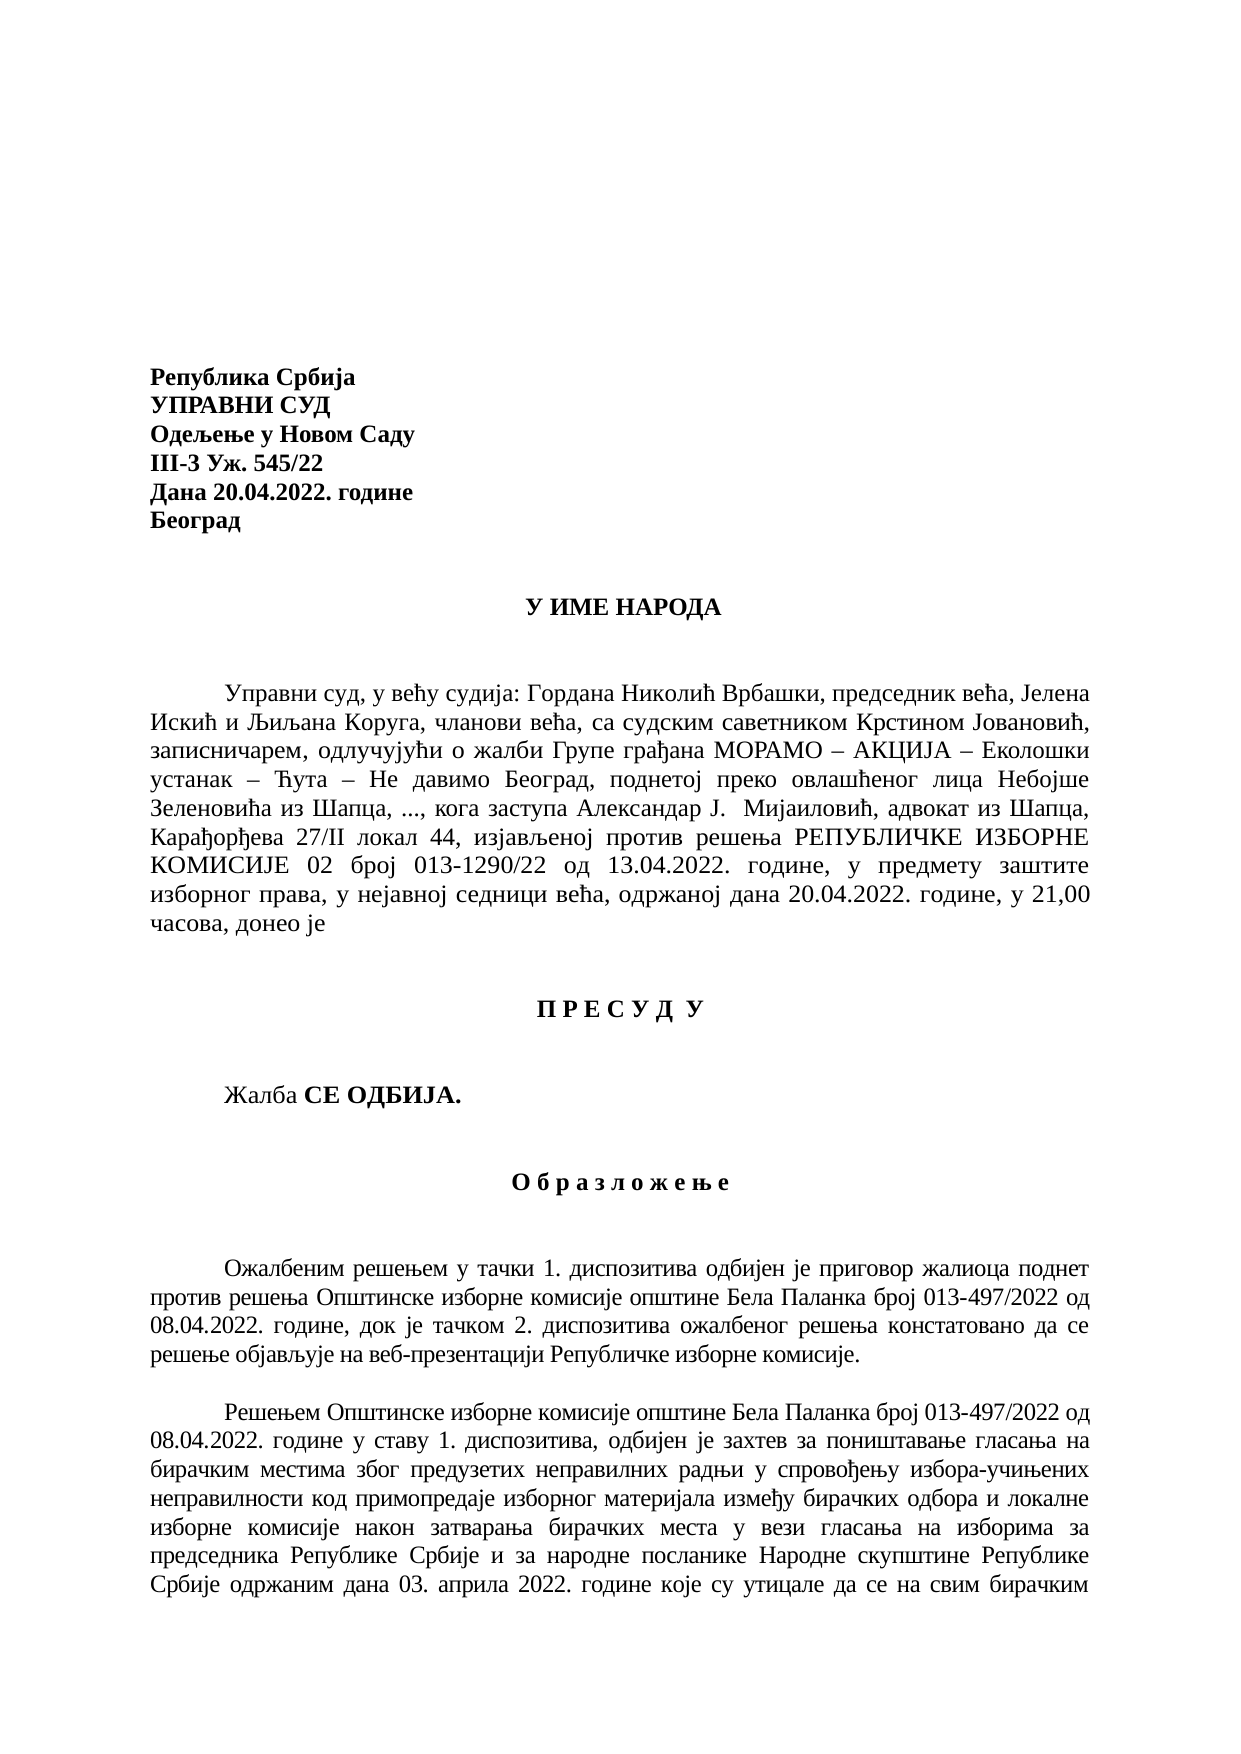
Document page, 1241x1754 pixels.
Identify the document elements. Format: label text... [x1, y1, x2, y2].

text Решењем Општинске изборне комисије општине Бела Паланка број 013-497/2022 од 08.04.2022. године у ставу 1. диспозитива, одбијен је захтев за поништавање гласања на бирачким местима због предузетих неправилних радњи у спровођењу избора-учињених неправилности код примопредаје изборног материјала између бирачких одбора и локалне изборне комисије након затварања бирачких места у вези гласања на изборима за председника Републике Србије и за народне посланике Народне скупштине Републике Србије одржаним дана 03. априла 2022. године које су утицале да се на свим бирачким [150, 1397, 1090, 1598]
text Дана 20.04.2022. године [150, 477, 1090, 506]
text Ожалбеним решењем у тачки 1. диспозитива одбијен је приговор жалиоца поднет против решења Општинске изборне комисије општине Бела Паланка број 013-497/2022 од 08.04.2022. године, док је тачком 2. диспозитива ожалбеног решења констатовано да се решење објављује на веб-презентацији Републичке изборне комисије. [150, 1253, 1090, 1368]
text Одељење у Новом Саду [150, 419, 1090, 448]
text УПРАВНИ СУД [150, 391, 1090, 419]
text Управни суд, у већу судија: Гордана Николић Врбашки, председник већа, Јелена Искић и Љиљана Коруга, чланови већа, са судским саветником Крстином Јовановић, записничарем, одлучујући о жалби Групе грађана МОРАМО – АКЦИЈА – Еколошки устанак – Ћута – Не давимо Београд, поднетој преко овлашћеног лица Небојше Зеленовића из Шапца, ..., кога заступа Александар Ј. Мијаиловић, адвокат из Шапца, Карађорђева 27/II локал 44, изјављеној против решења РЕПУБЛИЧКЕ ИЗБОРНЕ КОМИСИЈЕ 02 број 013-1290/22 од 13.04.2022. године, у предмету заштите изборног права, у нејавној седници већа, одржаној дана 20.04.2022. године, у 21,00 часова, донео је [150, 678, 1090, 937]
text Жалба СЕ ОДБИЈА. [150, 1081, 1090, 1109]
text П Р Е С У Д У [150, 994, 1090, 1023]
text О б р а з л о ж е њ е [150, 1167, 1090, 1196]
text У ИМЕ НАРОДА [150, 592, 1090, 621]
text Република Србија [150, 148, 1090, 391]
text III-3 Уж. 545/22 [150, 448, 1090, 477]
text Београд [150, 506, 1090, 534]
